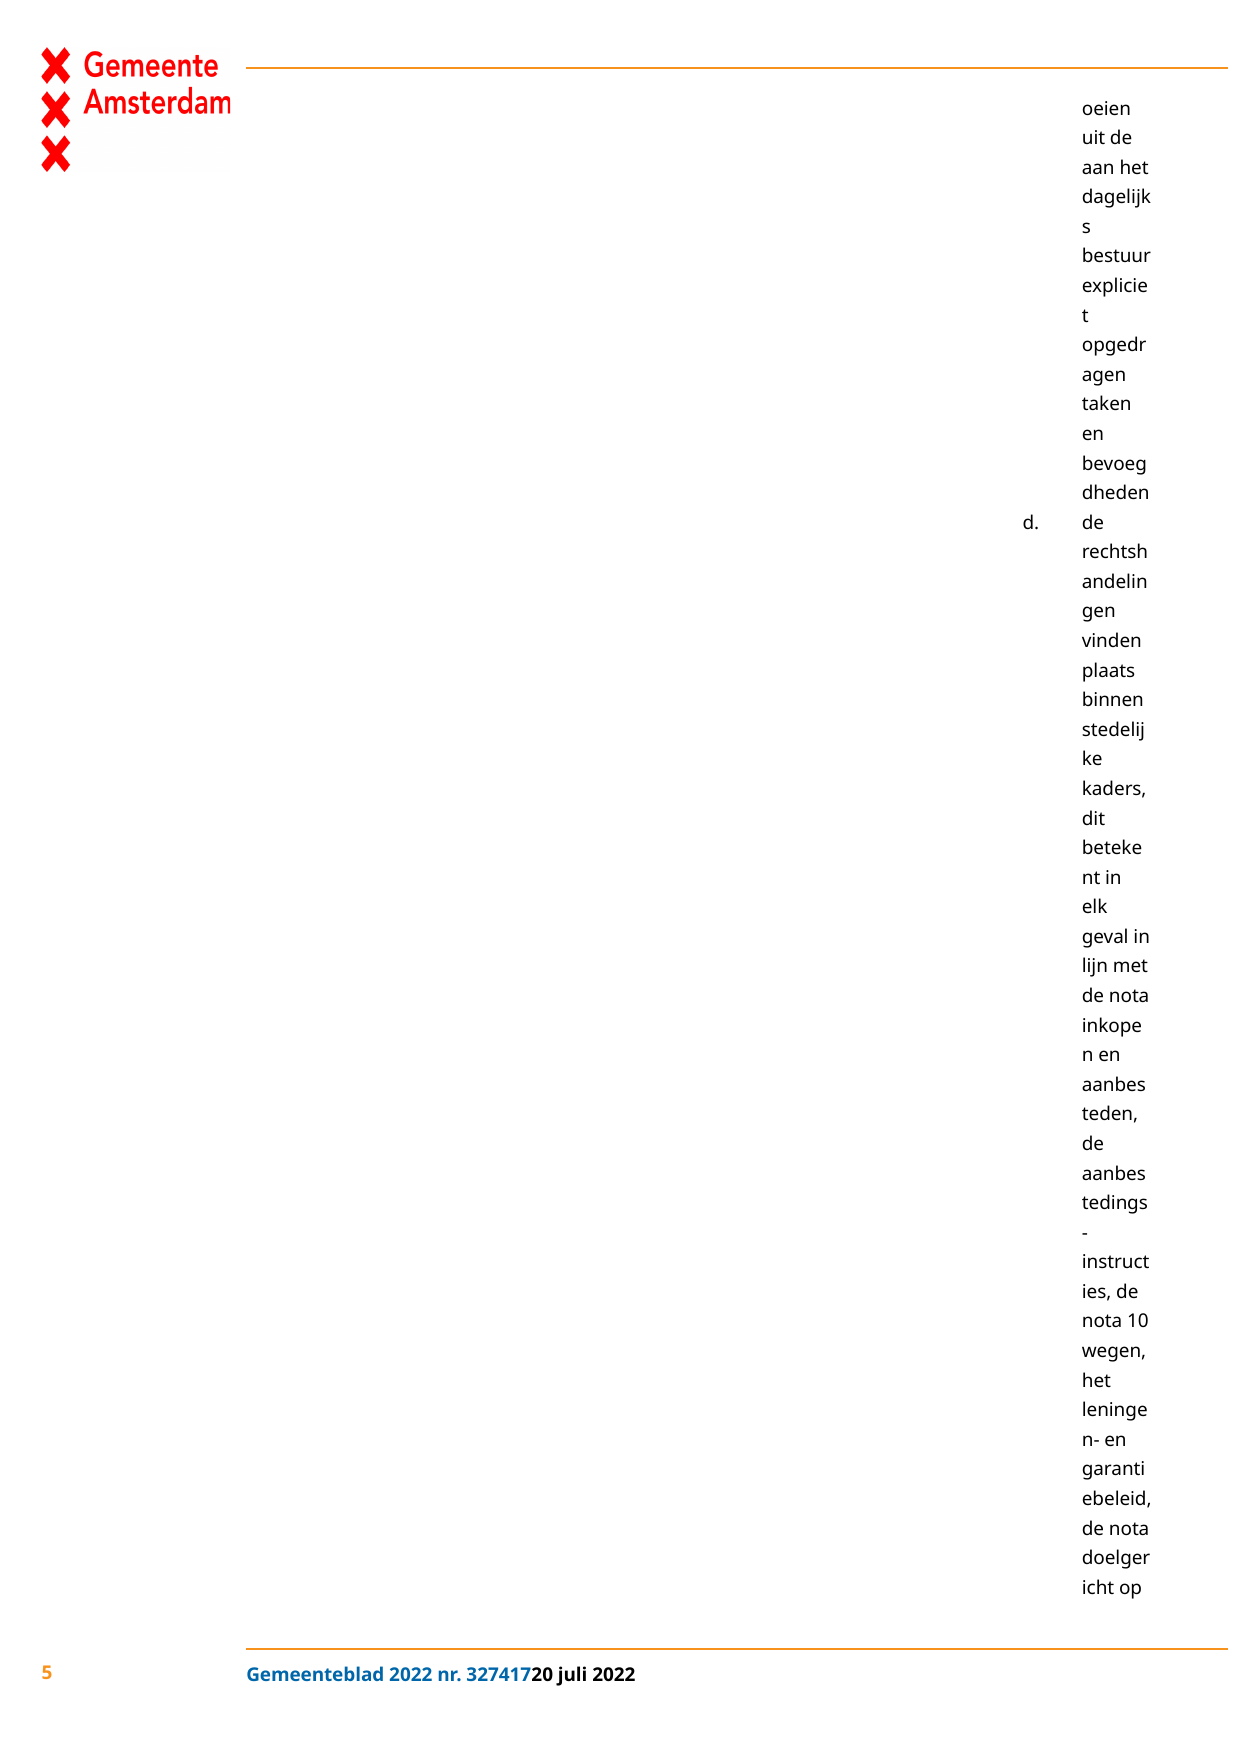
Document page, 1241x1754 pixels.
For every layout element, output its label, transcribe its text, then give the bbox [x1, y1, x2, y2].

table_cell geldt niet voor het oprichten of deelneming in een rechtspersoon financiële dekking moet aanwezig zijn in de vorm van een daarvoor bestemde begrotingspost het aangaan van de rechtshandeling moet voortvloeien uit de aan het dagelijks bestuur expliciet opgedragen taken en bevoegdheden de rechtshandelingen vinden plaats binnen stedelijke kaders, dit betekent in elk geval in lijn met de nota inkopen en aanbesteden, de aanbestedings-instructies, de nota 10 wegen, het leningen- en garantiebeleid, de nota doelgericht op afstand 2. het aangaan van een rechtshandeling heeft betrekking op het verhaal van kosten van de grondexploitatie bij een ruimtelijk besluit, als bedoeld in artikel 6.24 Wro. [1023, 95, 1152, 1600]
table_cell [377, 95, 506, 1600]
table_cell [635, 95, 764, 1600]
picture [41, 47, 231, 172]
table_cell [506, 95, 635, 1600]
table_cell [894, 95, 1022, 1600]
table_cell [764, 95, 893, 1600]
table_cell [248, 95, 377, 1600]
